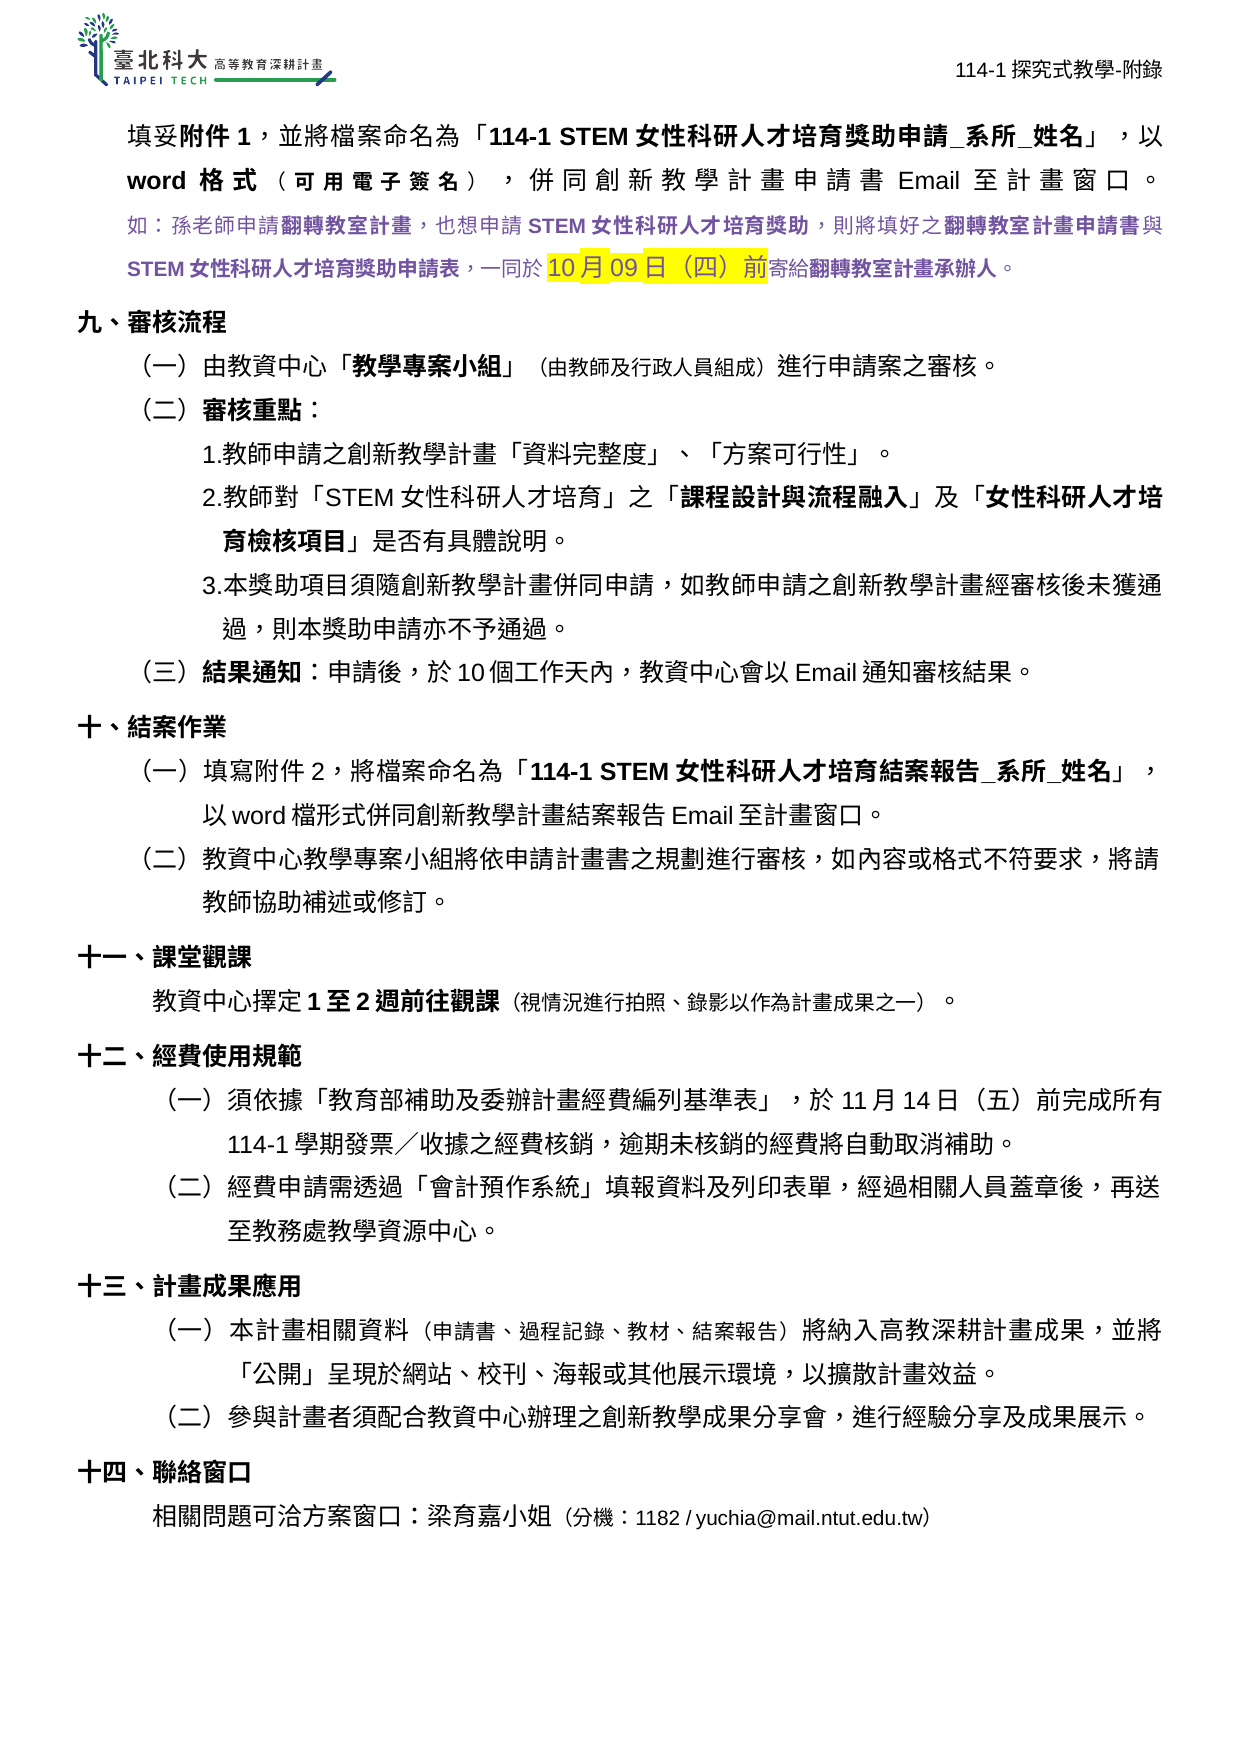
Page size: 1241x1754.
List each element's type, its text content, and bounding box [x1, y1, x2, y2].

text （二）經費申請需透過「會計預作系統」填報資料及列印表單，經過相關人員蓋章後，再送至教務處教學資源中心。 [152, 1162, 1163, 1249]
text （二）教資中心教學專案小組將依申請計畫書之規劃進行審核，如內容或格式不符要求，將請教師協助補述或修訂。 [127, 833, 1163, 921]
text 十二、經費使用規範 [77, 1031, 1163, 1074]
text 十三、計畫成果應用 [77, 1261, 1163, 1304]
text 十、結案作業 [77, 702, 1163, 746]
text （一）須依據「教育部補助及委辦計畫經費編列基準表」，於11月14日（五）前完成所有114-1學期發票／收據之經費核銷，逾期未核銷的經費將自動取消補助。 [152, 1074, 1163, 1162]
text 相關問題可洽方案窗口：梁育嘉小姐（分機：1182 / yuchia@mail.ntut.edu.tw） [152, 1491, 1163, 1534]
text 九、審核流程 [77, 297, 1163, 341]
text 教資中心擇定1至2週前往觀課（視情況進行拍照、錄影以作為計畫成果之一）。 [152, 976, 1163, 1019]
text （一）本計畫相關資料（申請書、過程記錄、教材、結案報告）將納入高教深耕計畫成果，並將「公開」呈現於網站、校刊、海報或其他展示環境，以擴散計畫效益。 [152, 1304, 1163, 1392]
text 十四、聯絡窗口 [77, 1447, 1163, 1491]
text （一）由教資中心「教學專案小組」（由教師及行政人員組成）進行申請案之審核。 [127, 341, 1163, 384]
text （三）結果通知：申請後，於10個工作天內，教資中心會以Email通知審核結果。 [127, 647, 1163, 691]
text （二）參與計畫者須配合教資中心辦理之創新教學成果分享會，進行經驗分享及成果展示。 [152, 1392, 1163, 1436]
text 十一、課堂觀課 [77, 932, 1163, 976]
text 填妥附件1，並將檔案命名為「114-1 STEM女性科研人才培育獎助申請_系所_姓名」，以word格式（可用電子簽名），併同創新教學計畫申請書Email至計畫窗口。 如：孫老師申請翻轉教室計畫，也想申請STEM女性科研人才培育獎助，則將填好之翻轉教室計畫申請書與STEM女性科研人才培育獎助申請表，一同於10月09日（四）前寄給翻轉教室計畫承辦人。 [127, 111, 1163, 286]
text （一）填寫附件2，將檔案命名為「114-1 STEM女性科研人才培育結案報告_系所_姓名」，以word檔形式併同創新教學計畫結案報告Email至計畫窗口。 [127, 746, 1163, 833]
text （二）審核重點： [127, 384, 1163, 428]
text 1.教師申請之創新教學計畫「資料完整度」、「方案可行性」。 [202, 428, 1163, 472]
text 2.教師對「STEM女性科研人才培育」之「課程設計與流程融入」及「女性科研人才培育檢核項目」是否有具體說明。 [202, 472, 1163, 559]
text 3.本獎助項目須隨創新教學計畫併同申請，如教師申請之創新教學計畫經審核後未獲通過，則本獎助申請亦不予通過。 [202, 559, 1163, 647]
